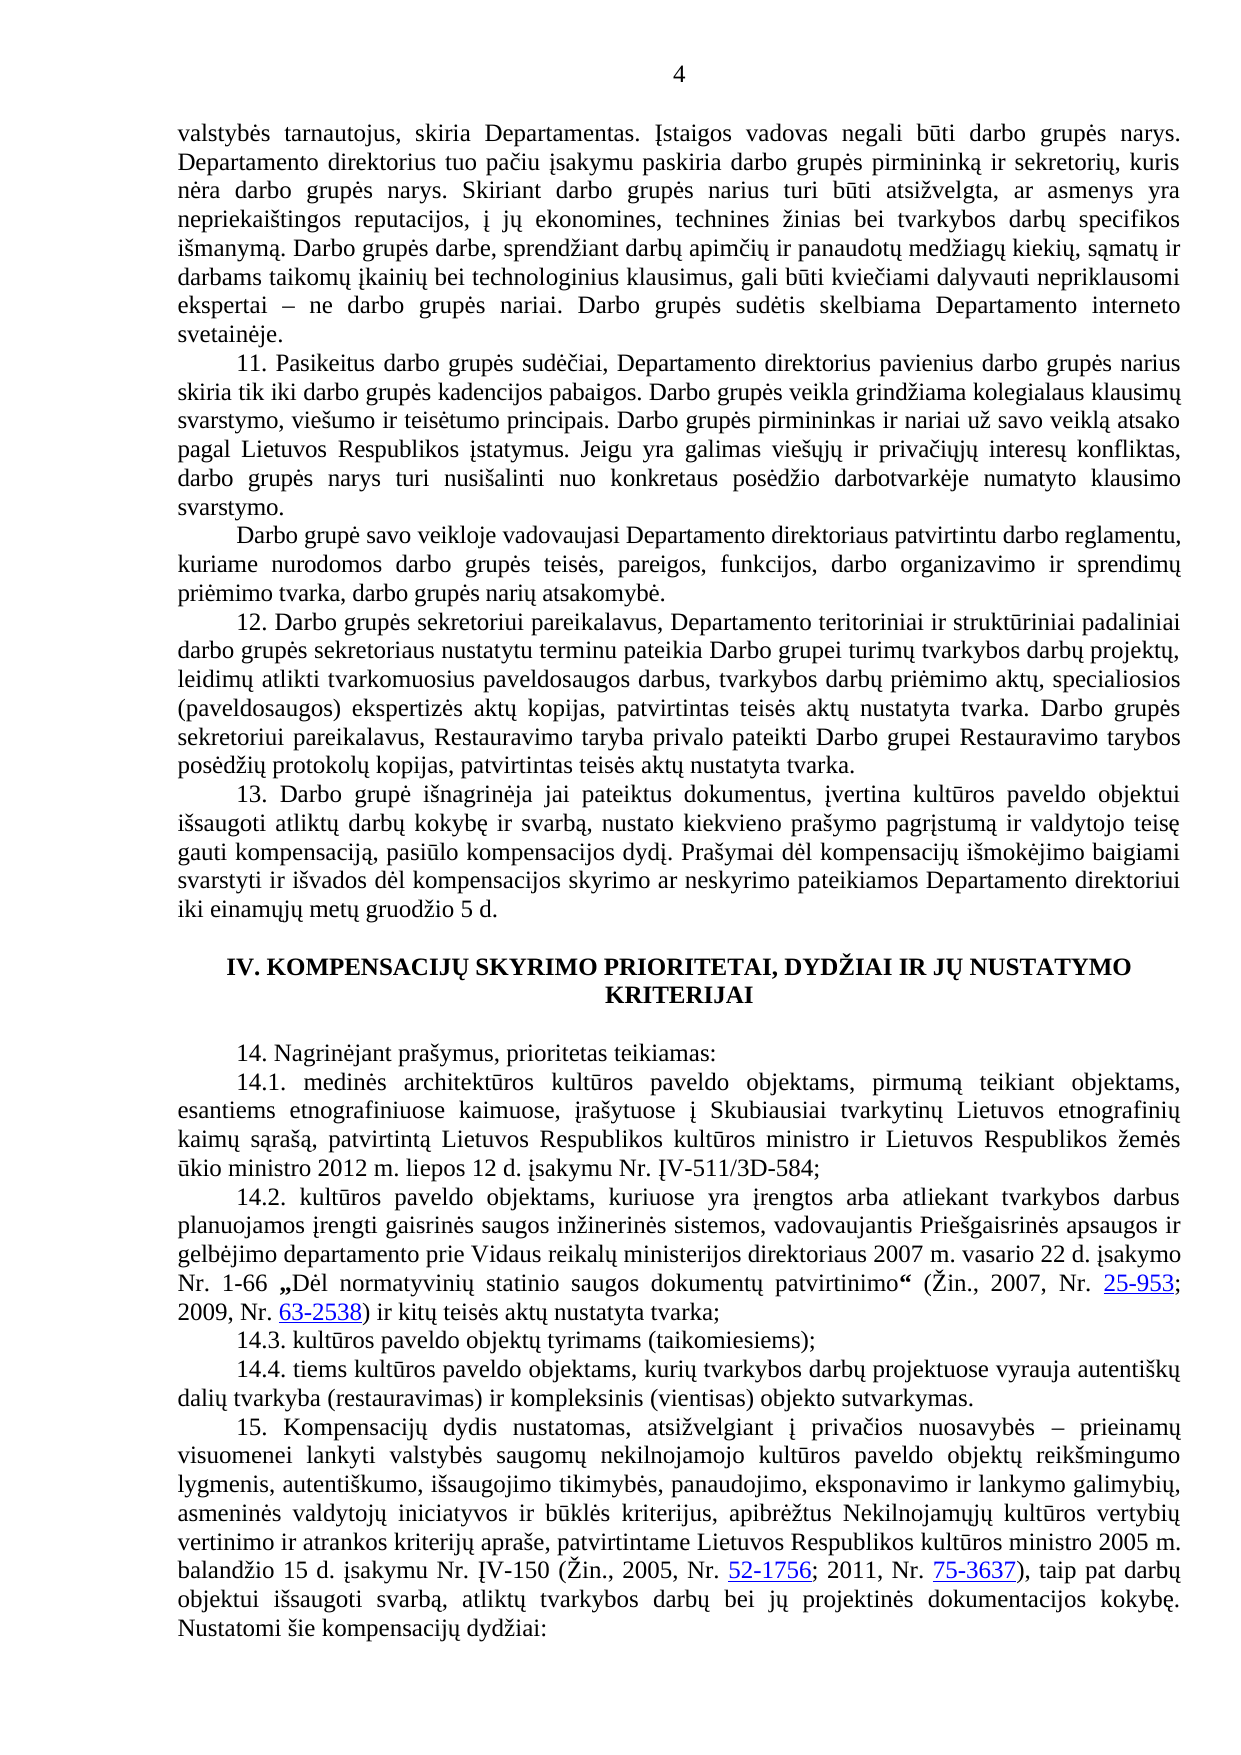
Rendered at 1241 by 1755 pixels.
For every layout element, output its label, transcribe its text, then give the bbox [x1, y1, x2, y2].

text 14.1. medinės architektūros kultūros paveldo objektams, pirmumą teikiant objektams, esantiems etnografiniuose kaimuose, įrašytuose į Skubiausiai tvarkytinų Lietuvos etnografinių kaimų sąrašą, patvirtintą Lietuvos Respublikos kultūros ministro ir Lietuvos Respublikos žemės ūkio ministro 2012 m. liepos 12 d. įsakymu Nr. ĮV-511/3D-584; [177, 1067, 1181, 1182]
text 12. Darbo grupės sekretoriui pareikalavus, Departamento teritoriniai ir struktūriniai padaliniai darbo grupės sekretoriaus nustatytu terminu pateikia Darbo grupei turimų tvarkybos darbų projektų, leidimų atlikti tvarkomuosius paveldosaugos darbus, tvarkybos darbų priėmimo aktų, specialiosios (paveldosaugos) ekspertizės aktų kopijas, patvirtintas teisės aktų nustatyta tvarka. Darbo grupės sekretoriui pareikalavus, Restauravimo taryba privalo pateikti Darbo grupei Restauravimo tarybos posėdžių protokolų kopijas, patvirtintas teisės aktų nustatyta tvarka. [177, 607, 1181, 779]
text Darbo grupė savo veikloje vadovaujasi Departamento direktoriaus patvirtintu darbo reglamentu, kuriame nurodomos darbo grupės teisės, pareigos, funkcijos, darbo organizavimo ir sprendimų priėmimo tvarka, darbo grupės narių atsakomybė. [177, 521, 1181, 607]
text IV. KOMPENSACIJŲ SKYRIMO PRIORITETAI, DYDŽIAI IR JŲ NUSTATYMO KRITERIJAI [177, 952, 1181, 1009]
text valstybės tarnautojus, skiria Departamentas. Įstaigos vadovas negali būti darbo grupės narys. Departamento direktorius tuo pačiu įsakymu paskiria darbo grupės pirmininką ir sekretorių, kuris nėra darbo grupės narys. Skiriant darbo grupės narius turi būti atsižvelgta, ar asmenys yra nepriekaištingos reputacijos, į jų ekonomines, technines žinias bei tvarkybos darbų specifikos išmanymą. Darbo grupės darbe, sprendžiant darbų apimčių ir panaudotų medžiagų kiekių, sąmatų ir darbams taikomų įkainių bei technologinius klausimus, gali būti kviečiami dalyvauti nepriklausomi ekspertai – ne darbo grupės nariai. Darbo grupės sudėtis skelbiama Departamento interneto svetainėje. [177, 118, 1181, 348]
text 14.3. kultūros paveldo objektų tyrimams (taikomiesiems); [177, 1326, 1181, 1354]
text 15. Kompensacijų dydis nustatomas, atsižvelgiant į privačios nuosavybės – prieinamų visuomenei lankyti valstybės saugomų nekilnojamojo kultūros paveldo objektų reikšmingumo lygmenis, autentiškumo, išsaugojimo tikimybės, panaudojimo, eksponavimo ir lankymo galimybių, asmeninės valdytojų iniciatyvos ir būklės kriterijus, apibrėžtus Nekilnojamųjų kultūros vertybių vertinimo ir atrankos kriterijų apraše, patvirtintame Lietuvos Respublikos kultūros ministro 2005 m. balandžio 15 d. įsakymu Nr. ĮV-150 (Žin., 2005, Nr. 52-1756; 2011, Nr. 75-3637), taip pat darbų objektui išsaugoti svarbą, atliktų tvarkybos darbų bei jų projektinės dokumentacijos kokybę. Nustatomi šie kompensacijų dydžiai: [177, 1412, 1181, 1642]
text 14.4. tiems kultūros paveldo objektams, kurių tvarkybos darbų projektuose vyrauja autentiškų dalių tvarkyba (restauravimas) ir kompleksinis (vientisas) objekto sutvarkymas. [177, 1354, 1181, 1412]
text 13. Darbo grupė išnagrinėja jai pateiktus dokumentus, įvertina kultūros paveldo objektui išsaugoti atliktų darbų kokybę ir svarbą, nustato kiekvieno prašymo pagrįstumą ir valdytojo teisę gauti kompensaciją, pasiūlo kompensacijos dydį. Prašymai dėl kompensacijų išmokėjimo baigiami svarstyti ir išvados dėl kompensacijos skyrimo ar neskyrimo pateikiamos Departamento direktoriui iki einamųjų metų gruodžio 5 d. [177, 779, 1181, 923]
text 11. Pasikeitus darbo grupės sudėčiai, Departamento direktorius pavienius darbo grupės narius skiria tik iki darbo grupės kadencijos pabaigos. Darbo grupės veikla grindžiama kolegialaus klausimų svarstymo, viešumo ir teisėtumo principais. Darbo grupės pirmininkas ir nariai už savo veiklą atsako pagal Lietuvos Respublikos įstatymus. Jeigu yra galimas viešųjų ir privačiųjų interesų konfliktas, darbo grupės narys turi nusišalinti nuo konkretaus posėdžio darbotvarkėje numatyto klausimo svarstymo. [177, 348, 1181, 521]
text 14.2. kultūros paveldo objektams, kuriuose yra įrengtos arba atliekant tvarkybos darbus planuojamos įrengti gaisrinės saugos inžinerinės sistemos, vadovaujantis Priešgaisrinės apsaugos ir gelbėjimo departamento prie Vidaus reikalų ministerijos direktoriaus 2007 m. vasario 22 d. įsakymo Nr. 1-66 „Dėl normatyvinių statinio saugos dokumentų patvirtinimo“ (Žin., 2007, Nr. 25-953; 2009, Nr. 63-2538) ir kitų teisės aktų nustatyta tvarka; [177, 1182, 1181, 1326]
text 14. Nagrinėjant prašymus, prioritetas teikiamas: [177, 1038, 1181, 1067]
